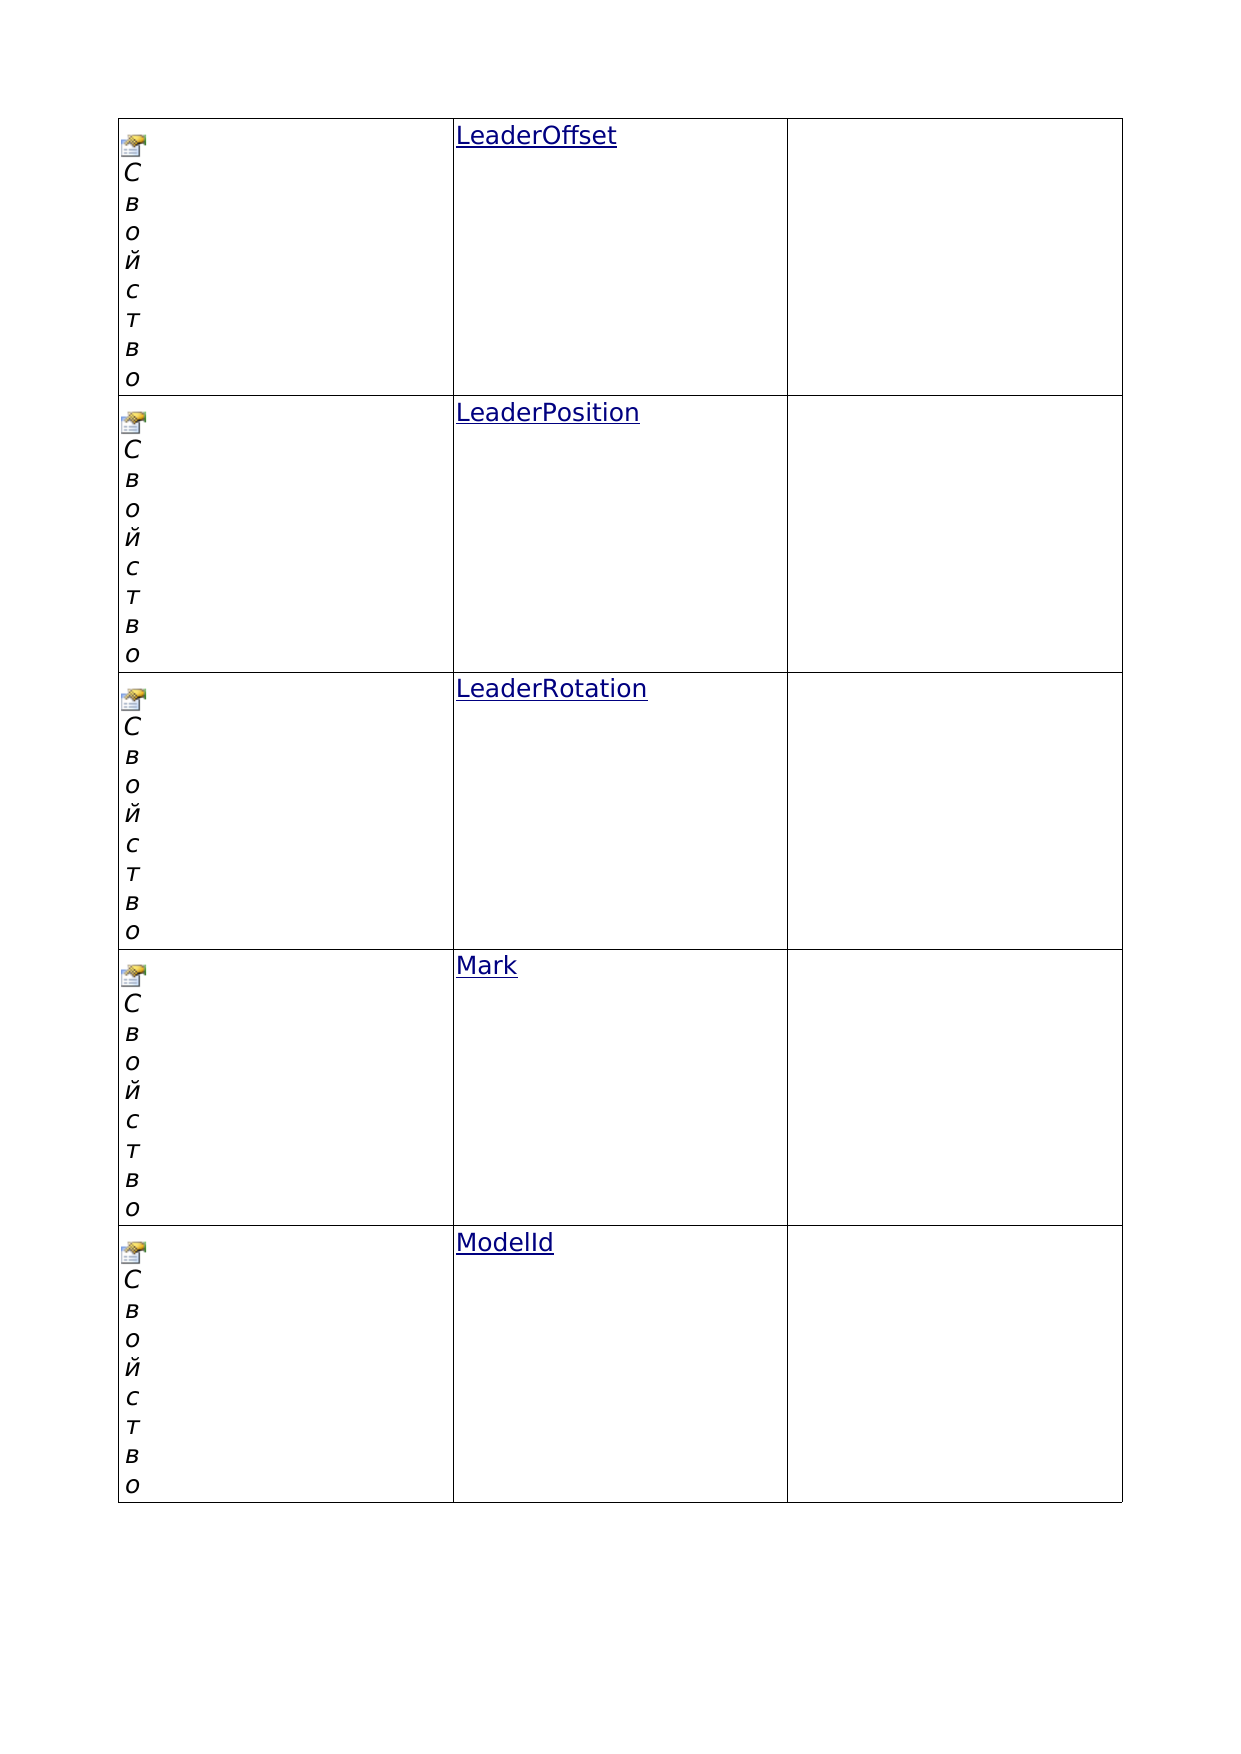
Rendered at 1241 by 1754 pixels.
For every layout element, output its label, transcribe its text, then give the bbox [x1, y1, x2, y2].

picture [121, 410, 147, 436]
table_cell [119, 1226, 453, 1502]
table_cell [788, 396, 1122, 672]
table_cell [788, 119, 1122, 395]
table_cell LeaderRotation [454, 673, 787, 948]
table_cell [119, 119, 453, 395]
table_cell ModelId [454, 1226, 787, 1502]
table_cell LeaderOffset [454, 119, 787, 395]
table_cell LeaderPosition [454, 396, 787, 672]
picture [121, 963, 147, 989]
table_cell [119, 950, 453, 1225]
picture [121, 133, 147, 159]
table_cell [119, 673, 453, 948]
picture [121, 687, 147, 713]
table_cell [788, 950, 1122, 1225]
table_cell [788, 673, 1122, 948]
table_cell [788, 1226, 1122, 1502]
table_cell Mark [454, 950, 787, 1225]
picture [121, 1240, 147, 1266]
table_cell [119, 396, 453, 672]
